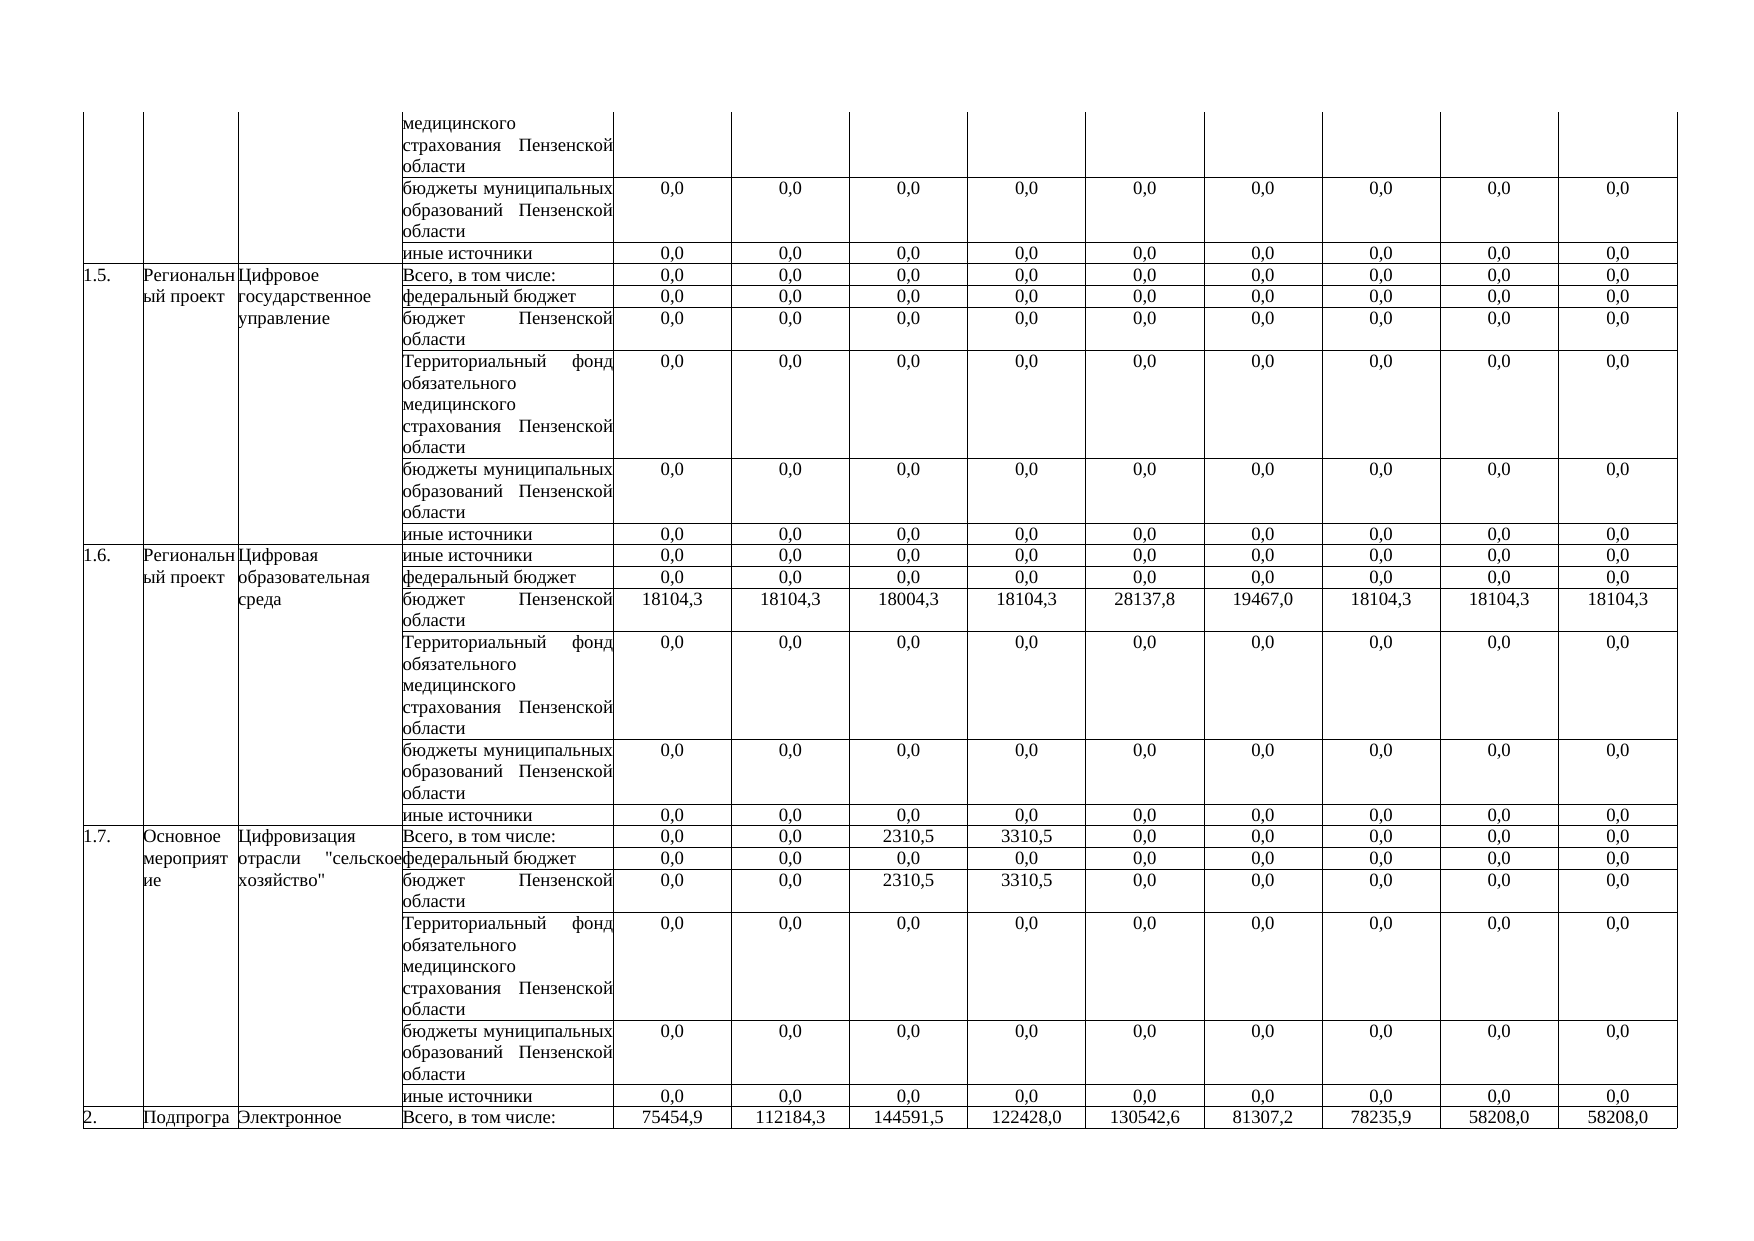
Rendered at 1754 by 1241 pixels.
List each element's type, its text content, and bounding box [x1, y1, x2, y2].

table_cell 0,0 [614, 243, 731, 263]
table_cell 0,0 [732, 524, 849, 544]
table_cell бюджет Пензенской области [403, 870, 613, 912]
table_cell 0,0 [732, 1085, 849, 1106]
table_cell 0,0 [1205, 308, 1322, 350]
table_cell 0,0 [614, 567, 731, 588]
table_cell 0,0 [614, 740, 731, 804]
table_cell 0,0 [1559, 1085, 1677, 1106]
table_cell 0,0 [1323, 913, 1440, 1020]
table_cell 0,0 [968, 524, 1085, 544]
table_cell 0,0 [968, 459, 1085, 523]
table_cell 0,0 [1441, 459, 1558, 523]
table_cell 0,0 [1086, 913, 1204, 1020]
table_cell 18104,3 [732, 589, 849, 631]
table_cell 0,0 [1323, 826, 1440, 847]
table_cell 0,0 [1086, 545, 1204, 566]
table_cell 0,0 [850, 178, 967, 242]
table_cell 2310,5 [850, 826, 967, 847]
table_cell 0,0 [1086, 243, 1204, 263]
table_cell 0,0 [850, 805, 967, 825]
table_cell 0,0 [1441, 740, 1558, 804]
table_cell 130542,6 [1086, 1107, 1204, 1128]
table_cell 18104,3 [1323, 589, 1440, 631]
table_cell 0,0 [850, 848, 967, 869]
table_cell 0,0 [614, 524, 731, 544]
table_cell Территориальный фонд обязательного медицинского страхования Пензенской области [403, 351, 613, 458]
table_cell 0,0 [1086, 286, 1204, 307]
table_cell Подпрогра [144, 1107, 238, 1128]
table_cell 2. [84, 1107, 143, 1128]
table_cell Всего, в том числе: [403, 1107, 613, 1128]
table_cell 1.6. [84, 545, 143, 825]
table_cell 0,0 [1441, 351, 1558, 458]
table_cell 122428,0 [968, 1107, 1085, 1128]
table_cell 0,0 [614, 1085, 731, 1106]
table_cell 0,0 [1441, 870, 1558, 912]
table_cell 18104,3 [968, 589, 1085, 631]
table_cell 0,0 [850, 459, 967, 523]
table_cell 0,0 [1323, 1085, 1440, 1106]
table_cell [614, 112, 731, 177]
table_cell 0,0 [732, 805, 849, 825]
table_cell иные источники [403, 545, 613, 566]
table_cell 0,0 [1086, 1085, 1204, 1106]
table_cell 0,0 [1323, 351, 1440, 458]
table_cell 0,0 [1559, 567, 1677, 588]
table_cell 0,0 [968, 1021, 1085, 1084]
table_cell иные источники [403, 1085, 613, 1106]
table_cell 0,0 [1559, 524, 1677, 544]
table_cell 0,0 [614, 178, 731, 242]
table_cell 0,0 [850, 243, 967, 263]
table_cell 0,0 [732, 459, 849, 523]
table_cell 0,0 [1323, 870, 1440, 912]
table_cell 1.5. [84, 264, 143, 544]
table_cell 0,0 [850, 567, 967, 588]
table_cell 0,0 [1559, 632, 1677, 739]
table_cell 0,0 [850, 264, 967, 285]
table_cell 0,0 [1086, 178, 1204, 242]
table_cell 144591,5 [850, 1107, 967, 1128]
table_cell 0,0 [1559, 286, 1677, 307]
table_cell Электронное [239, 1107, 402, 1128]
table_cell 112184,3 [732, 1107, 849, 1128]
table_cell федеральный бюджет [403, 567, 613, 588]
table_cell 0,0 [1559, 826, 1677, 847]
table_cell 0,0 [1205, 1021, 1322, 1084]
table_cell 0,0 [1441, 632, 1558, 739]
table_cell бюджеты муниципальных образований Пензенской области [403, 178, 613, 242]
table_cell 0,0 [732, 567, 849, 588]
table_cell 3310,5 [968, 826, 1085, 847]
table_cell 0,0 [850, 740, 967, 804]
table_cell 0,0 [1323, 178, 1440, 242]
table_cell 0,0 [850, 308, 967, 350]
table_cell 0,0 [1441, 567, 1558, 588]
table_cell Основное мероприятие [144, 826, 238, 1106]
table_cell 0,0 [968, 351, 1085, 458]
table_cell [1205, 112, 1322, 177]
table_cell 0,0 [1205, 826, 1322, 847]
table_cell [1323, 112, 1440, 177]
table_cell 0,0 [614, 1021, 731, 1084]
table_cell 0,0 [1441, 286, 1558, 307]
table_cell 0,0 [1441, 264, 1558, 285]
table_cell 0,0 [1559, 913, 1677, 1020]
table_cell 0,0 [1086, 848, 1204, 869]
table_cell бюджеты муниципальных образований Пензенской области [403, 1021, 613, 1084]
table_cell иные источники [403, 524, 613, 544]
table_cell 0,0 [1323, 1021, 1440, 1084]
table_cell [968, 112, 1085, 177]
table_cell 0,0 [732, 632, 849, 739]
table_cell 0,0 [1441, 1085, 1558, 1106]
table_cell [850, 112, 967, 177]
table_cell 0,0 [850, 524, 967, 544]
table_cell 75454,9 [614, 1107, 731, 1128]
table_cell 0,0 [1323, 264, 1440, 285]
table_cell Цифровое государственное управление [239, 264, 402, 544]
table_cell иные источники [403, 805, 613, 825]
table_cell 0,0 [968, 545, 1085, 566]
table_cell 0,0 [614, 805, 731, 825]
table_cell бюджеты муниципальных образований Пензенской области [403, 740, 613, 804]
table_cell 0,0 [1205, 459, 1322, 523]
table_cell 0,0 [1323, 848, 1440, 869]
table_cell 0,0 [1323, 459, 1440, 523]
table_cell 0,0 [1086, 459, 1204, 523]
table_cell 0,0 [1086, 1021, 1204, 1084]
table_cell 0,0 [732, 848, 849, 869]
table_cell 0,0 [1205, 740, 1322, 804]
table_cell 0,0 [1205, 848, 1322, 869]
table_cell 0,0 [1559, 848, 1677, 869]
table_cell 0,0 [1441, 913, 1558, 1020]
table_cell 0,0 [614, 264, 731, 285]
table_cell Региональный проект [144, 545, 238, 825]
table_cell 0,0 [1205, 805, 1322, 825]
table_cell 0,0 [1559, 740, 1677, 804]
table_cell 0,0 [1441, 848, 1558, 869]
table_cell 0,0 [614, 848, 731, 869]
table_cell 0,0 [850, 351, 967, 458]
table_cell федеральный бюджет [403, 286, 613, 307]
table_cell 0,0 [1323, 740, 1440, 804]
table_cell 81307,2 [1205, 1107, 1322, 1128]
table_cell 0,0 [1559, 805, 1677, 825]
table_cell 0,0 [1441, 826, 1558, 847]
table_cell 0,0 [850, 632, 967, 739]
table_cell 0,0 [614, 826, 731, 847]
table_cell 0,0 [968, 632, 1085, 739]
table_cell 0,0 [850, 913, 967, 1020]
table_cell 0,0 [1086, 870, 1204, 912]
table_cell 18004,3 [850, 589, 967, 631]
table_cell 0,0 [1086, 826, 1204, 847]
table_cell 0,0 [1205, 632, 1322, 739]
table_cell 0,0 [1323, 805, 1440, 825]
table_cell 0,0 [968, 740, 1085, 804]
table_cell [1559, 112, 1677, 177]
table_cell 0,0 [1086, 805, 1204, 825]
table_cell 0,0 [1205, 524, 1322, 544]
table_cell 0,0 [1323, 308, 1440, 350]
table_cell 0,0 [732, 351, 849, 458]
table_cell 0,0 [968, 913, 1085, 1020]
table_cell 0,0 [968, 308, 1085, 350]
table_cell 28137,8 [1086, 589, 1204, 631]
table_cell бюджет Пензенской области [403, 308, 613, 350]
table_cell 0,0 [614, 913, 731, 1020]
table_cell 0,0 [968, 805, 1085, 825]
table_cell Всего, в том числе: [403, 826, 613, 847]
table_cell 0,0 [1323, 567, 1440, 588]
table_cell 0,0 [968, 567, 1085, 588]
table_cell 0,0 [1323, 286, 1440, 307]
table_cell бюджет Пензенской области [403, 589, 613, 631]
table_cell 0,0 [1559, 243, 1677, 263]
table_cell 0,0 [968, 286, 1085, 307]
table_cell 0,0 [850, 1085, 967, 1106]
table_cell медицинского страхования Пензенской области [403, 112, 613, 177]
table_cell 0,0 [1559, 545, 1677, 566]
table_cell 0,0 [1559, 178, 1677, 242]
table_cell 0,0 [1205, 286, 1322, 307]
table_cell 0,0 [1205, 870, 1322, 912]
table_cell 0,0 [1086, 351, 1204, 458]
table_cell 0,0 [1441, 805, 1558, 825]
table_cell 0,0 [850, 1021, 967, 1084]
table_cell федеральный бюджет [403, 848, 613, 869]
table_cell 0,0 [1559, 1021, 1677, 1084]
table_cell 0,0 [1086, 567, 1204, 588]
table_cell 0,0 [1559, 308, 1677, 350]
table_cell Региональный проект [144, 264, 238, 544]
table_cell Всего, в том числе: [403, 264, 613, 285]
table_cell 0,0 [1086, 308, 1204, 350]
table_cell 0,0 [1205, 545, 1322, 566]
table_cell 0,0 [1441, 308, 1558, 350]
table_cell 18104,3 [1559, 589, 1677, 631]
table_cell 0,0 [1323, 243, 1440, 263]
table_cell 0,0 [1441, 243, 1558, 263]
table_cell 0,0 [1559, 351, 1677, 458]
table_cell 0,0 [732, 243, 849, 263]
table_cell 0,0 [968, 848, 1085, 869]
table_cell 2310,5 [850, 870, 967, 912]
table_cell 0,0 [1086, 524, 1204, 544]
table_cell 0,0 [614, 632, 731, 739]
table_cell 0,0 [614, 351, 731, 458]
table_cell 0,0 [1205, 567, 1322, 588]
table_cell 0,0 [732, 264, 849, 285]
table_cell 0,0 [850, 545, 967, 566]
table_cell 0,0 [614, 459, 731, 523]
table_cell 18104,3 [614, 589, 731, 631]
table_cell Территориальный фонд обязательного медицинского страхования Пензенской области [403, 632, 613, 739]
table_cell 0,0 [1205, 178, 1322, 242]
table_cell 0,0 [732, 1021, 849, 1084]
table_cell 0,0 [732, 913, 849, 1020]
table_cell 0,0 [1441, 524, 1558, 544]
table_cell 0,0 [1205, 243, 1322, 263]
table_cell 0,0 [1559, 264, 1677, 285]
table_cell бюджеты муниципальных образований Пензенской области [403, 459, 613, 523]
table_cell 0,0 [1205, 351, 1322, 458]
table_cell 0,0 [1323, 545, 1440, 566]
table_cell 1.7. [84, 826, 143, 1106]
table_cell 78235,9 [1323, 1107, 1440, 1128]
table_cell 0,0 [1559, 459, 1677, 523]
table_cell 0,0 [732, 308, 849, 350]
table_cell 19467,0 [1205, 589, 1322, 631]
table_cell 0,0 [732, 826, 849, 847]
table_cell 0,0 [732, 870, 849, 912]
table_cell 0,0 [732, 286, 849, 307]
table_cell 0,0 [1086, 264, 1204, 285]
table_cell иные источники [403, 243, 613, 263]
table_cell 58208,0 [1441, 1107, 1558, 1128]
table_cell 0,0 [1441, 1021, 1558, 1084]
table_cell 0,0 [614, 870, 731, 912]
table_cell [1441, 112, 1558, 177]
table_cell 0,0 [1323, 632, 1440, 739]
table_cell 0,0 [1441, 545, 1558, 566]
table_cell Территориальный фонд обязательного медицинского страхования Пензенской области [403, 913, 613, 1020]
table_cell [732, 112, 849, 177]
table_cell 0,0 [1441, 178, 1558, 242]
table_cell 58208,0 [1559, 1107, 1677, 1128]
table_cell 0,0 [1086, 740, 1204, 804]
table_cell 0,0 [1323, 524, 1440, 544]
table_cell 0,0 [614, 308, 731, 350]
table_cell [1086, 112, 1204, 177]
table_cell 0,0 [732, 545, 849, 566]
table_cell 0,0 [1205, 1085, 1322, 1106]
table_cell 0,0 [968, 178, 1085, 242]
table_cell 0,0 [1086, 632, 1204, 739]
table_cell 0,0 [1205, 913, 1322, 1020]
table_cell 0,0 [1559, 870, 1677, 912]
table_cell 0,0 [732, 740, 849, 804]
table_cell 0,0 [968, 243, 1085, 263]
table_cell Цифровая образовательная среда [239, 545, 402, 825]
table_cell 18104,3 [1441, 589, 1558, 631]
table_cell 0,0 [1205, 264, 1322, 285]
table_cell 0,0 [732, 178, 849, 242]
table_cell 0,0 [968, 1085, 1085, 1106]
table_cell 0,0 [614, 545, 731, 566]
table_cell 0,0 [968, 264, 1085, 285]
table_cell 0,0 [614, 286, 731, 307]
table_cell Цифровизация отрасли "сельское хозяйство" [239, 826, 402, 1106]
table_cell 0,0 [850, 286, 967, 307]
table_cell 3310,5 [968, 870, 1085, 912]
